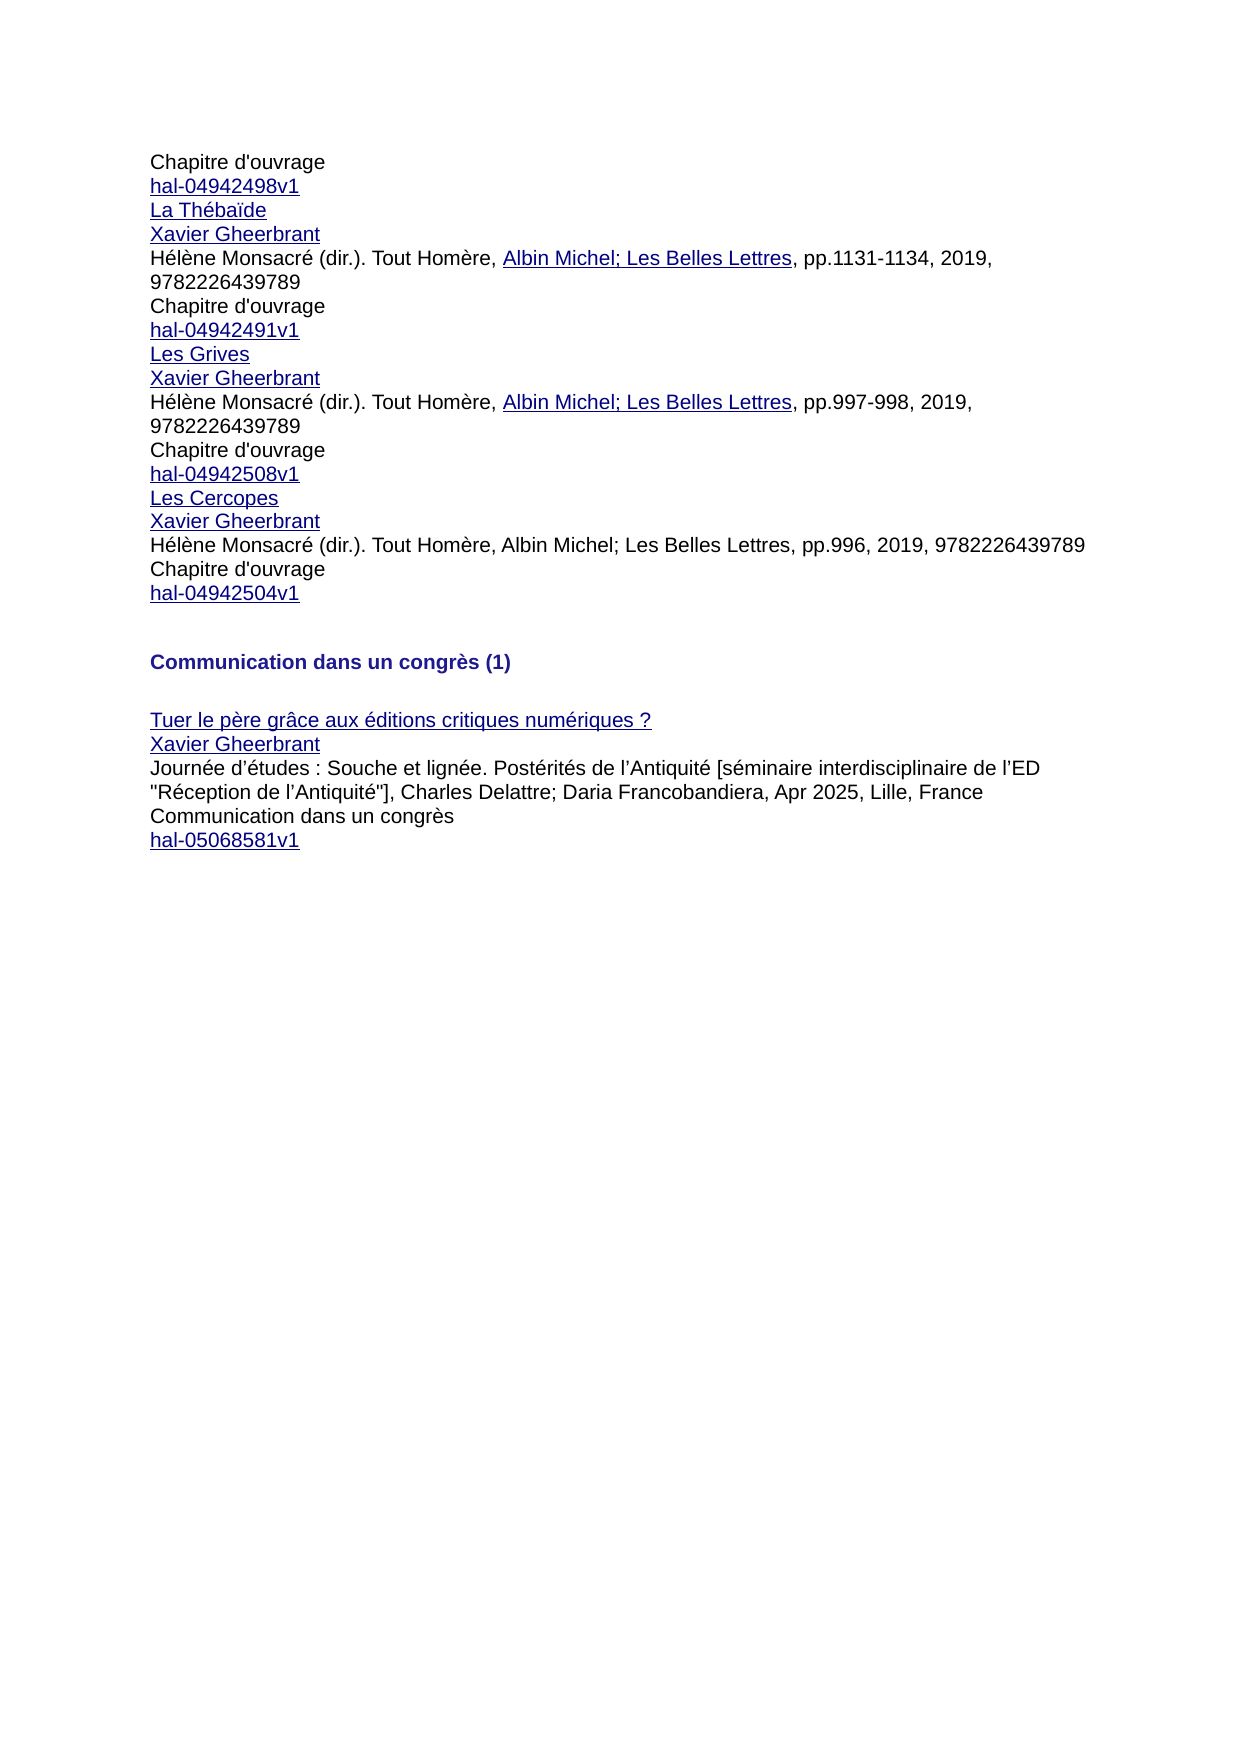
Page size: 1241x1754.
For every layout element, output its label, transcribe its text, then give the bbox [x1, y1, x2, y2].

table_header Tuer le père grâce aux éditions critiques numériques ? Xavier Gheerbrant Journée d’études : Souche et lignée. Postérités de l’Antiquité [séminaire interdisciplinaire de l’ED "Réception de l’Antiquité"], Charles Delattre; Daria Francobandiera, Apr 2025, Lille, France Communication dans un congrès hal-05068581v1 [150, 708, 1090, 852]
table_cell Les Grives Xavier Gheerbrant Hélène Monsacré (dir.). Tout Homère, Albin Michel; Les Belles Lettres, pp.997-998, 2019, 9782226439789 Chapitre d'ouvrage hal-04942508v1 [150, 342, 1090, 485]
subtitle Communication dans un congrès (1) [150, 650, 1090, 674]
table_cell La Thébaïde Xavier Gheerbrant Hélène Monsacré (dir.). Tout Homère, Albin Michel; Les Belles Lettres, pp.1131-1134, 2019, 9782226439789 Chapitre d'ouvrage hal-04942491v1 [150, 198, 1090, 342]
table_cell Les Cercopes Xavier Gheerbrant Hélène Monsacré (dir.). Tout Homère, Albin Michel; Les Belles Lettres, pp.996, 2019, 9782226439789 Chapitre d'ouvrage hal-04942504v1 [150, 485, 1090, 605]
table_cell Chapitre d'ouvrage hal-04942498v1 [150, 150, 1090, 198]
